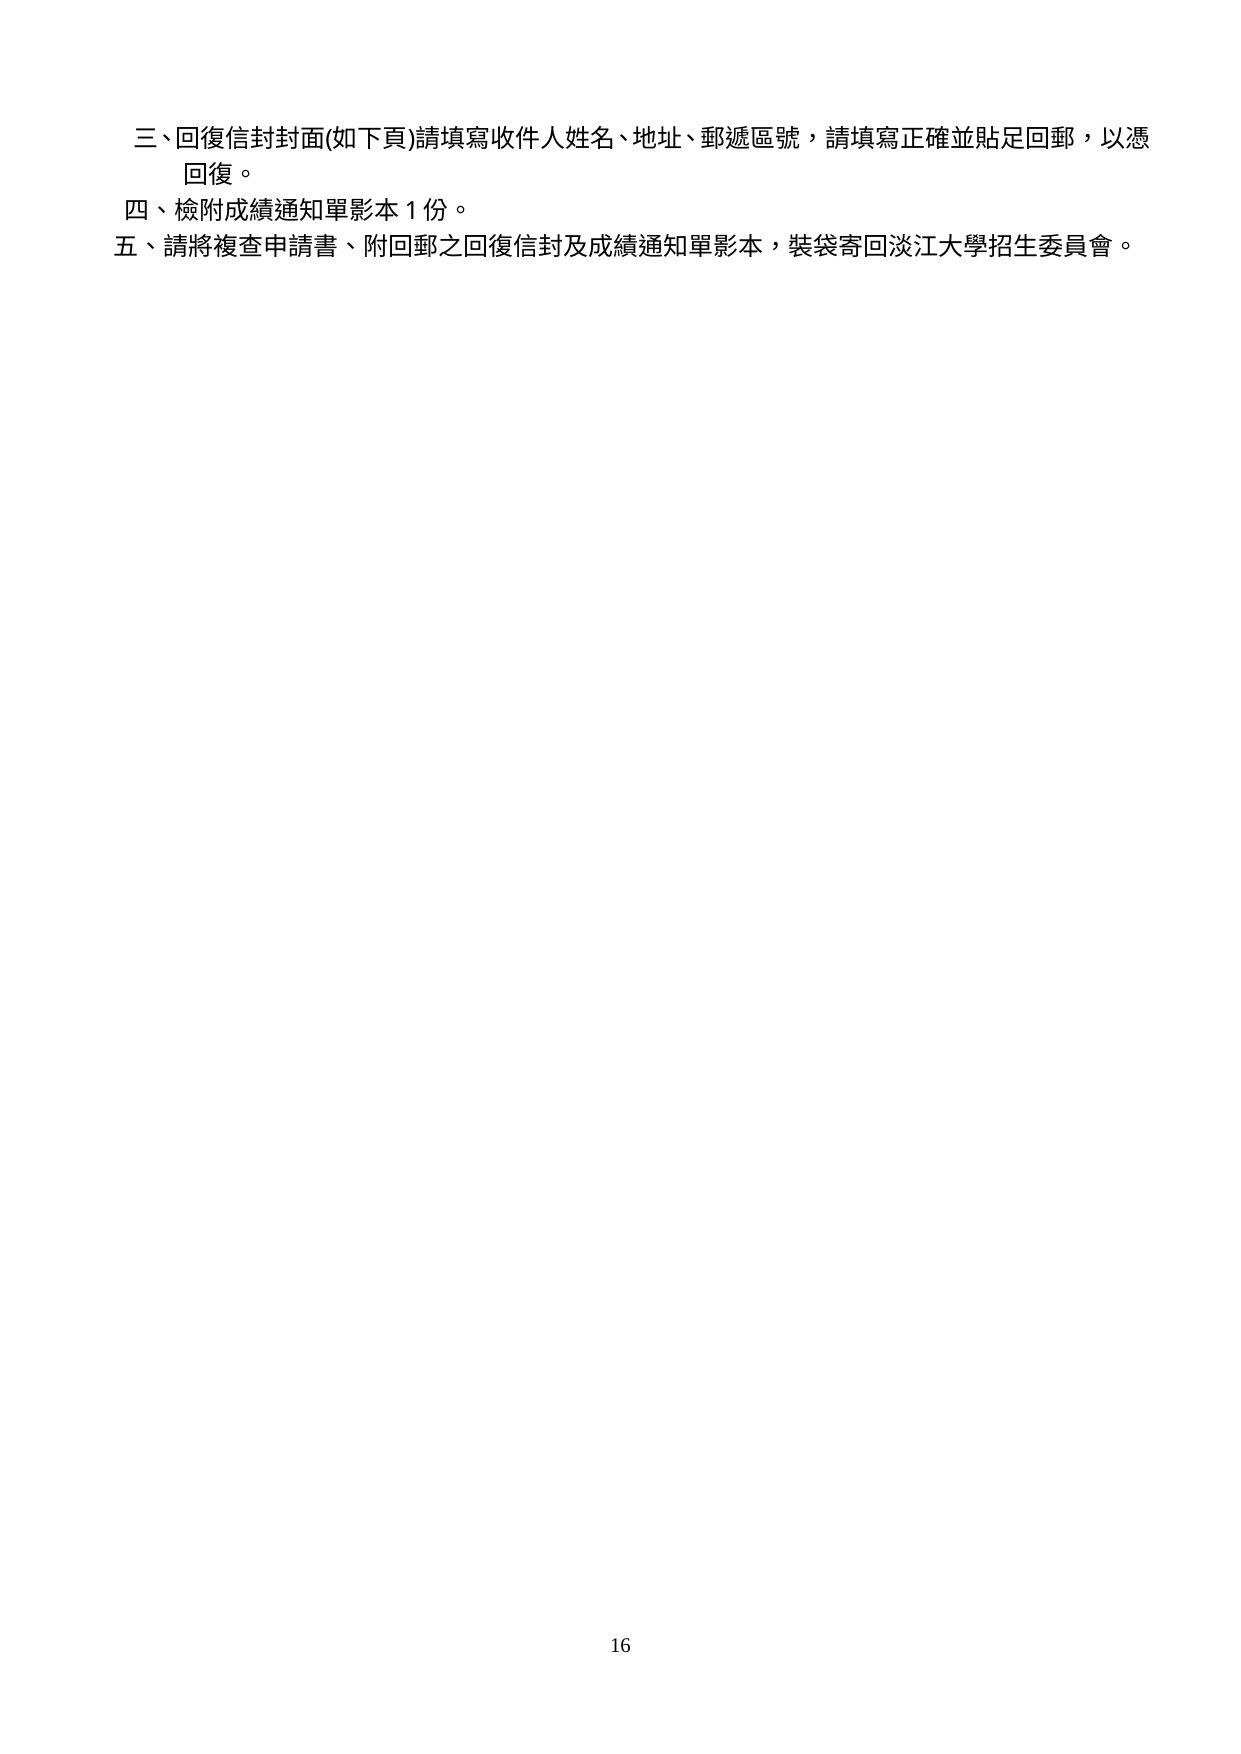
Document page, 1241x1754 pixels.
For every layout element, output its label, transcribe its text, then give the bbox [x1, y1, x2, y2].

text 三、回復信封封面(如下頁)請填寫收件人姓名、地址、郵遞區號，請填寫正確並貼足回郵，以憑回復。 [133, 118, 1150, 191]
text 五、請將複查申請書、附回郵之回復信封及成績通知單影本，裝袋寄回淡江大學招生委員會。 [89, 227, 1152, 263]
text 四、檢附成績通知單影本1份。 [89, 191, 1150, 227]
